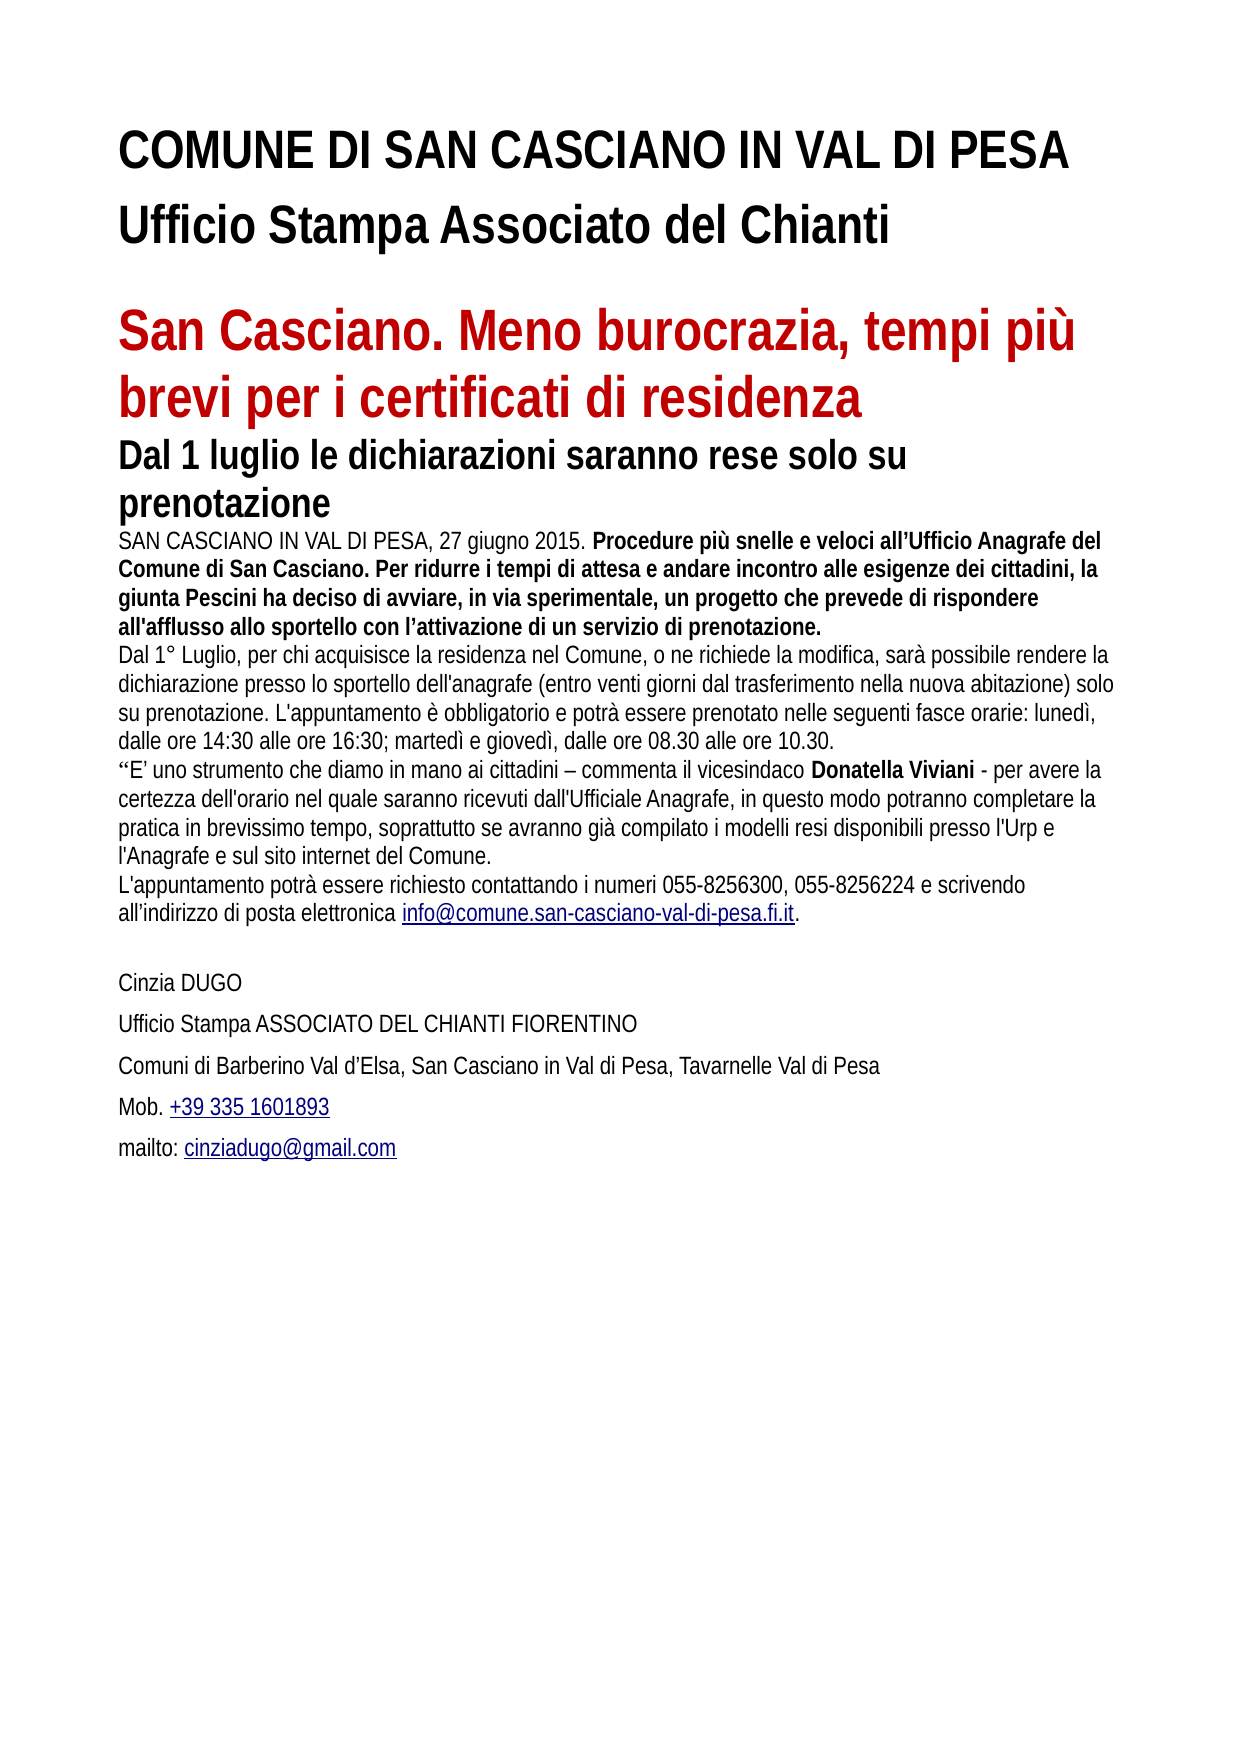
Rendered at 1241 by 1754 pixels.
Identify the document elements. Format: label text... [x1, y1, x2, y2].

text Ufficio Stampa ASSOCIATO DEL CHIANTI FIORENTINO [118, 1009, 1122, 1038]
text Ufficio Stampa Associato del Chianti [118, 193, 1122, 255]
text Cinzia DUGO [118, 968, 1122, 997]
text COMUNE DI SAN CASCIANO IN VAL DI PESA [118, 118, 1122, 180]
text mailto: cinziadugo@gmail.com [118, 1133, 1122, 1162]
text SAN CASCIANO IN VAL DI PESA, 27 giugno 2015. Procedure più snelle e veloci all’Ufficio Anagrafe del Comune di San Casciano. Per ridurre i tempi di attesa e andare incontro alle esigenze dei cittadini, la giunta Pescini ha deciso di avviare, in via sperimentale, un progetto che prevede di rispondere all'afflusso allo sportello con l’attivazione di un servizio di prenotazione. [118, 526, 1122, 640]
text L'appuntamento potrà essere richiesto contattando i numeri 055-8256300, 055-8256224 e scrivendo all’indirizzo di posta elettronica info@comune.san-casciano-val-di-pesa.fi.it. [118, 870, 1122, 927]
text Comuni di Barberino Val d’Elsa, San Casciano in Val di Pesa, Tavarnelle Val di Pesa [118, 1051, 1122, 1079]
text San Casciano. Meno burocrazia, tempi più brevi per i certificati di residenza [118, 296, 1122, 430]
text “E’ uno strumento che diamo in mano ai cittadini – commenta il vicesindaco Donatella Viviani - per avere la certezza dell'orario nel quale saranno ricevuti dall'Ufficiale Anagrafe, in questo modo potranno completare la pratica in brevissimo tempo, soprattutto se avranno già compilato i modelli resi disponibili presso l'Urp e l'Anagrafe e sul sito internet del Comune. [118, 755, 1122, 870]
text Dal 1 luglio le dichiarazioni saranno rese solo su prenotazione [118, 430, 1122, 526]
text Mob. +39 335 1601893 [118, 1092, 1122, 1120]
text Dal 1° Luglio, per chi acquisisce la residenza nel Comune, o ne richiede la modifica, sarà possibile rendere la dichiarazione presso lo sportello dell'anagrafe (entro venti giorni dal trasferimento nella nuova abitazione) solo su prenotazione. L'appuntamento è obbligatorio e potrà essere prenotato nelle seguenti fasce orarie: lunedì, dalle ore 14:30 alle ore 16:30; martedì e giovedì, dalle ore 08.30 alle ore 10.30. [118, 640, 1122, 755]
